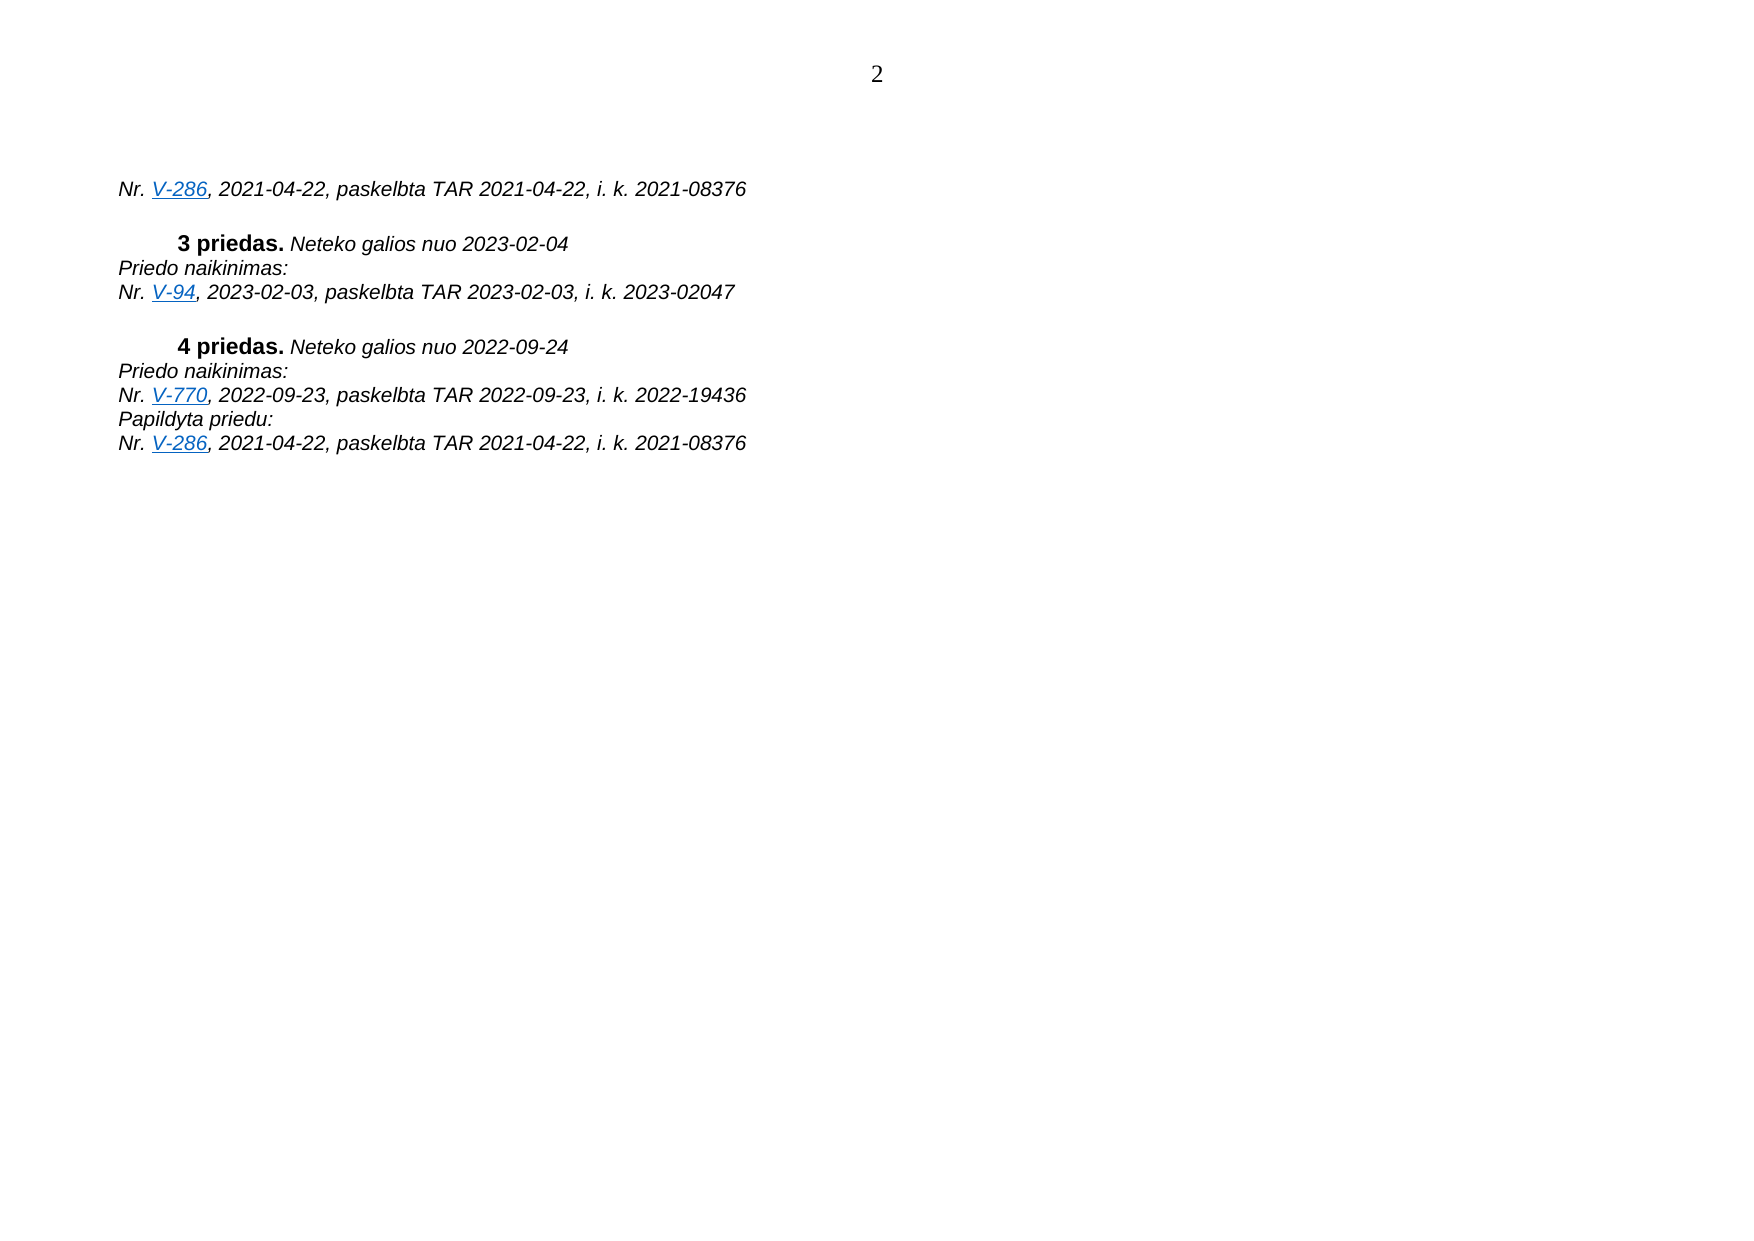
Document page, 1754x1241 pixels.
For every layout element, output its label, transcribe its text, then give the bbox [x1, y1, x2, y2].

text Nr. V-286, 2021-04-22, paskelbta TAR 2021-04-22, i. k. 2021-08376 [118, 431, 1636, 455]
text 3 priedas. Neteko galios nuo 2023-02-04 [118, 230, 1636, 256]
text Papildyta priedu: [118, 407, 1636, 431]
text Priedo naikinimas: [118, 359, 1636, 383]
text Nr. V-770, 2022-09-23, paskelbta TAR 2022-09-23, i. k. 2022-19436 [118, 383, 1636, 407]
text Nr. V-94, 2023-02-03, paskelbta TAR 2023-02-03, i. k. 2023-02047 [118, 280, 1636, 304]
text Priedo naikinimas: [118, 256, 1636, 280]
text 4 priedas. Neteko galios nuo 2022-09-24 [118, 333, 1636, 359]
text Nr. V-286, 2021-04-22, paskelbta TAR 2021-04-22, i. k. 2021-08376 [118, 177, 1636, 201]
